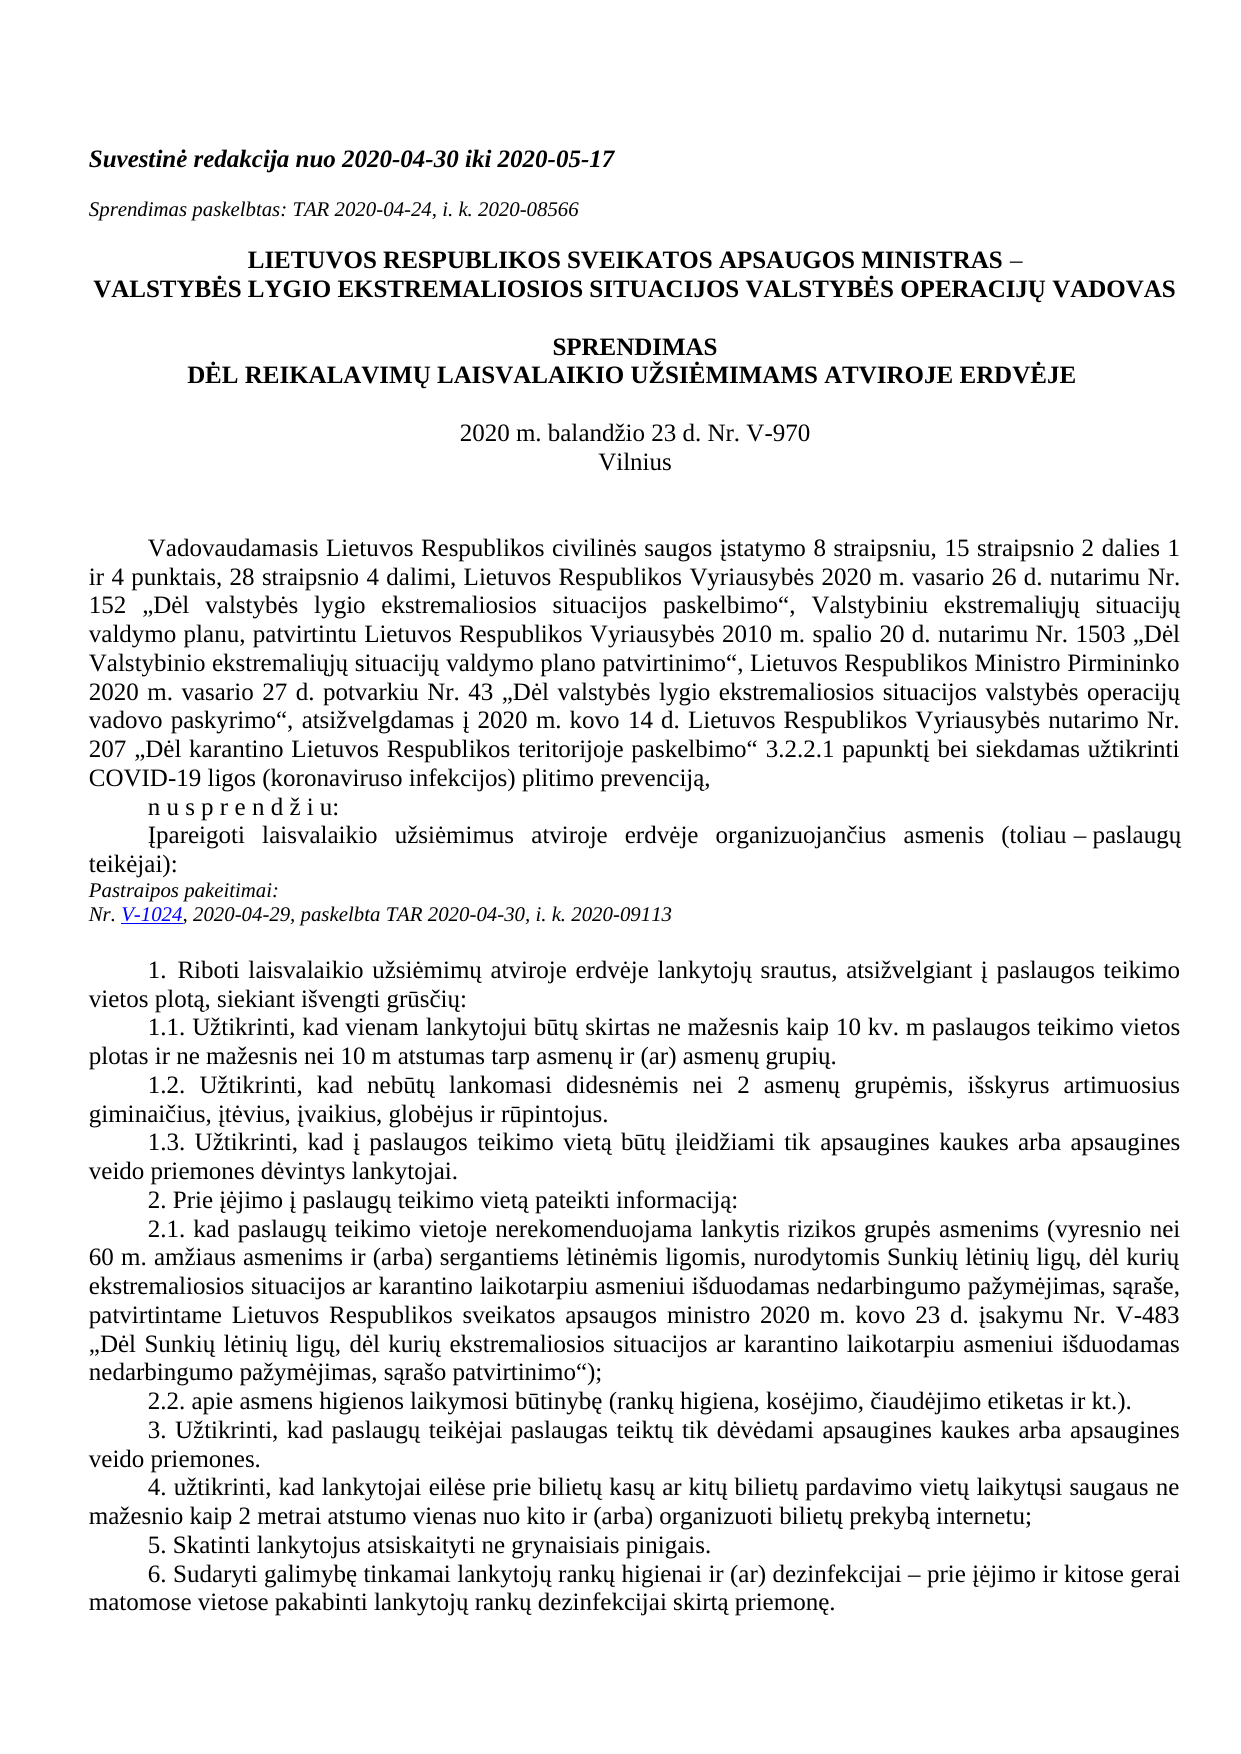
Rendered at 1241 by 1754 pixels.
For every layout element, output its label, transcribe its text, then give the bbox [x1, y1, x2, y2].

text Vilnius [89, 447, 1181, 476]
text Pastraipos pakeitimai: [89, 878, 1181, 902]
text 4. užtikrinti, kad lankytojai eilėse prie bilietų kasų ar kitų bilietų pardavimo vietų laikytųsi saugaus ne mažesnio kaip 2 metrai atstumo vienas nuo kito ir (arba) organizuoti bilietų prekybą internetu; [89, 1472, 1181, 1530]
text 6. Sudaryti galimybę tinkamai lankytojų rankų higienai ir (ar) dezinfekcijai – prie įėjimo ir kitose gerai matomose vietose pakabinti lankytojų rankų dezinfekcijai skirtą priemonę. [89, 1559, 1181, 1616]
text Įpareigoti laisvalaikio užsiėmimus atviroje erdvėje organizuojančius asmenis (toliau – paslaugų teikėjai): [89, 821, 1181, 878]
text 2020 m. balandžio 23 d. Nr. V-970 [89, 418, 1181, 447]
text 5. Skatinti lankytojus atsiskaityti ne grynaisiais pinigais. [89, 1530, 1181, 1559]
text Sprendimas paskelbtas: TAR 2020-04-24, i. k. 2020-08566 [89, 197, 1181, 221]
text 1.2. Užtikrinti, kad nebūtų lankomasi didesnėmis nei 2 asmenų grupėmis, išskyrus artimuosius giminaičius, įtėvius, įvaikius, globėjus ir rūpintojus. [89, 1070, 1181, 1127]
text Nr. V-1024, 2020-04-29, paskelbta TAR 2020-04-30, i. k. 2020-09113 [89, 902, 1181, 926]
text 3. Užtikrinti, kad paslaugų teikėjai paslaugas teiktų tik dėvėdami apsaugines kaukes arba apsaugines veido priemones. [89, 1415, 1181, 1472]
text LIETUVOS RESPUBLIKOS SVEIKATOS APSAUGOS MINISTRAS – [89, 246, 1181, 274]
text DĖL REIKALAVIMŲ LAISVALAIKIO UŽSIĖMIMAMS ATVIROJE ERDVĖJE [89, 361, 1181, 389]
text 2.2. apie asmens higienos laikymosi būtinybę (rankų higiena, kosėjimo, čiaudėjimo etiketas ir kt.). [89, 1386, 1181, 1415]
text 1. Riboti laisvalaikio užsiėmimų atviroje erdvėje lankytojų srautus, atsižvelgiant į paslaugos teikimo vietos plotą, siekiant išvengti grūsčių: [89, 955, 1181, 1012]
text 2. Prie įėjimo į paslaugų teikimo vietą pateikti informaciją: [89, 1185, 1181, 1214]
text 1.1. Užtikrinti, kad vienam lankytojui būtų skirtas ne mažesnis kaip 10 kv. m paslaugos teikimo vietos plotas ir ne mažesnis nei 10 m atstumas tarp asmenų ir (ar) asmenų grupių. [89, 1012, 1181, 1070]
text 1.3. Užtikrinti, kad į paslaugos teikimo vietą būtų įleidžiami tik apsaugines kaukes arba apsaugines veido priemones dėvintys lankytojai. [89, 1127, 1181, 1185]
text VALSTYBĖS LYGIO EKSTREMALIOSIOS SITUACIJOS VALSTYBĖS OPERACIJŲ VADOVAS [89, 274, 1181, 303]
text n u s p r e n d ž i u: [89, 792, 1181, 821]
text Vadovaudamasis Lietuvos Respublikos civilinės saugos įstatymo 8 straipsniu, 15 straipsnio 2 dalies 1 ir 4 punktais, 28 straipsnio 4 dalimi, Lietuvos Respublikos Vyriausybės 2020 m. vasario 26 d. nutarimu Nr. 152 „Dėl valstybės lygio ekstremaliosios situacijos paskelbimo“, Valstybiniu ekstremaliųjų situacijų valdymo planu, patvirtintu Lietuvos Respublikos Vyriausybės 2010 m. spalio 20 d. nutarimu Nr. 1503 „Dėl Valstybinio ekstremaliųjų situacijų valdymo plano patvirtinimo“, Lietuvos Respublikos Ministro Pirmininko 2020 m. vasario 27 d. potvarkiu Nr. 43 „Dėl valstybės lygio ekstremaliosios situacijos valstybės operacijų vadovo paskyrimo“, atsižvelgdamas į 2020 m. kovo 14 d. Lietuvos Respublikos Vyriausybės nutarimo Nr. 207 „Dėl karantino Lietuvos Respublikos teritorijoje paskelbimo“ 3.2.2.1 papunktį bei siekdamas užtikrinti COVID-19 ligos (koronaviruso infekcijos) plitimo prevenciją, [89, 533, 1181, 792]
text SPRENDIMAS [89, 332, 1181, 361]
text 2.1. kad paslaugų teikimo vietoje nerekomenduojama lankytis rizikos grupės asmenims (vyresnio nei 60 m. amžiaus asmenims ir (arba) sergantiems lėtinėmis ligomis, nurodytomis Sunkių lėtinių ligų, dėl kurių ekstremaliosios situacijos ar karantino laikotarpiu asmeniui išduodamas nedarbingumo pažymėjimas, sąraše, patvirtintame Lietuvos Respublikos sveikatos apsaugos ministro 2020 m. kovo 23 d. įsakymu Nr. V-483 „Dėl Sunkių lėtinių ligų, dėl kurių ekstremaliosios situacijos ar karantino laikotarpiu asmeniui išduodamas nedarbingumo pažymėjimas, sąrašo patvirtinimo“); [89, 1214, 1181, 1386]
text Suvestinė redakcija nuo 2020-04-30 iki 2020-05-17 [89, 144, 1181, 173]
